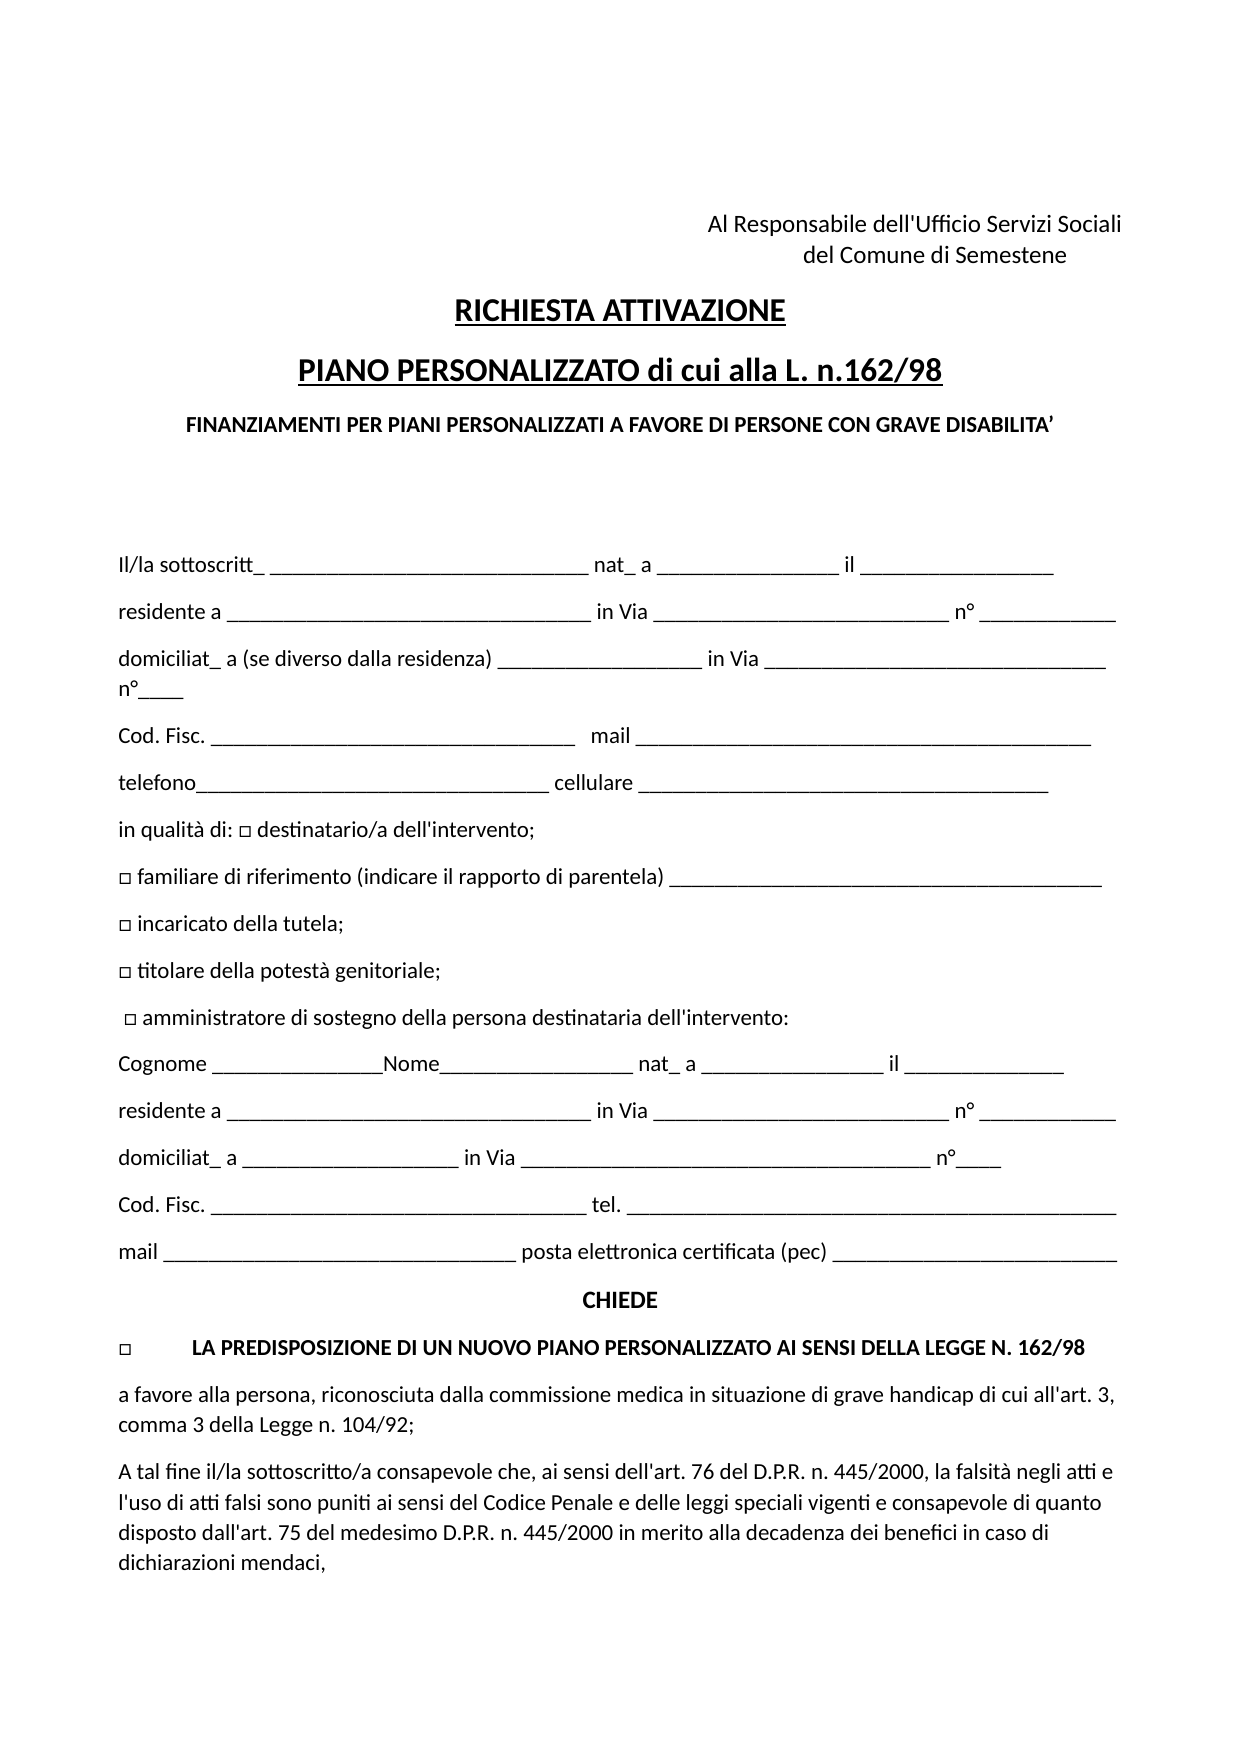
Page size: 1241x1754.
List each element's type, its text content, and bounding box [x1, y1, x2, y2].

text RICHIESTA ATTIVAZIONE [118, 289, 1122, 329]
text del Comune di Semestene [708, 239, 1122, 270]
text FINANZIAMENTI PER PIANI PERSONALIZZATI A FAVORE DI PERSONE CON GRAVE DISABILITA’ [118, 410, 1122, 438]
text domiciliat_ a ___________________ in Via ____________________________________ n°____ [118, 1143, 1122, 1171]
text □ incaricato della tutela; [118, 909, 1122, 937]
text residente a ________________________________ in Via __________________________ n° ____________ [118, 597, 1122, 626]
text a favore alla persona, riconosciuta dalla commissione medica in situazione di grave handicap di cui all'art. 3, comma 3 della Legge n. 104/92; [118, 1380, 1122, 1439]
text PIANO PERSONALIZZATO di cui alla L. n.162/98 [118, 349, 1122, 390]
text □ LA PREDISPOSIZIONE DI UN NUOVO PIANO PERSONALIZZATO AI SENSI DELLA LEGGE N. 162/98 [118, 1333, 1122, 1362]
text Cod. Fisc. ________________________________ mail ________________________________________ [118, 721, 1122, 749]
text A tal fine il/la sottoscritto/a consapevole che, ai sensi dell'art. 76 del D.P.R. n. 445/2000, la falsità negli atti e l'uso di atti falsi sono puniti ai sensi del Codice Penale e delle leggi speciali vigenti e consapevole di quanto disposto dall'art. 75 del medesimo D.P.R. n. 445/2000 in merito alla decadenza dei benefici in caso di dichiarazioni mendaci, [118, 1457, 1122, 1576]
text □ titolare della potestà genitoriale; [118, 956, 1122, 984]
text Il/la sottoscritt_ ____________________________ nat_ a ________________ il _________________ [118, 551, 1122, 579]
text in qualità di: □ destinatario/a dell'intervento; [118, 815, 1122, 843]
text Cognome _______________Nome_________________ nat_ a ________________ il ______________ [118, 1049, 1122, 1078]
text Cod. Fisc. _________________________________ tel. ___________________________________________ [118, 1190, 1122, 1218]
text Al Responsabile dell'Ufficio Servizi Sociali [118, 209, 1122, 239]
text CHIEDE [118, 1284, 1122, 1314]
text □ familiare di riferimento (indicare il rapporto di parentela) ______________________________________ [118, 862, 1122, 890]
text □ amministratore di sostegno della persona destinataria dell'intervento: [118, 1003, 1122, 1031]
text mail _______________________________ posta elettronica certificata (pec) _________________________ [118, 1237, 1122, 1265]
text domiciliat_ a (se diverso dalla residenza) __________________ in Via ______________________________ n°____ [118, 644, 1122, 703]
text telefono_______________________________ cellulare ____________________________________ [118, 768, 1122, 796]
text residente a ________________________________ in Via __________________________ n° ____________ [118, 1096, 1122, 1124]
